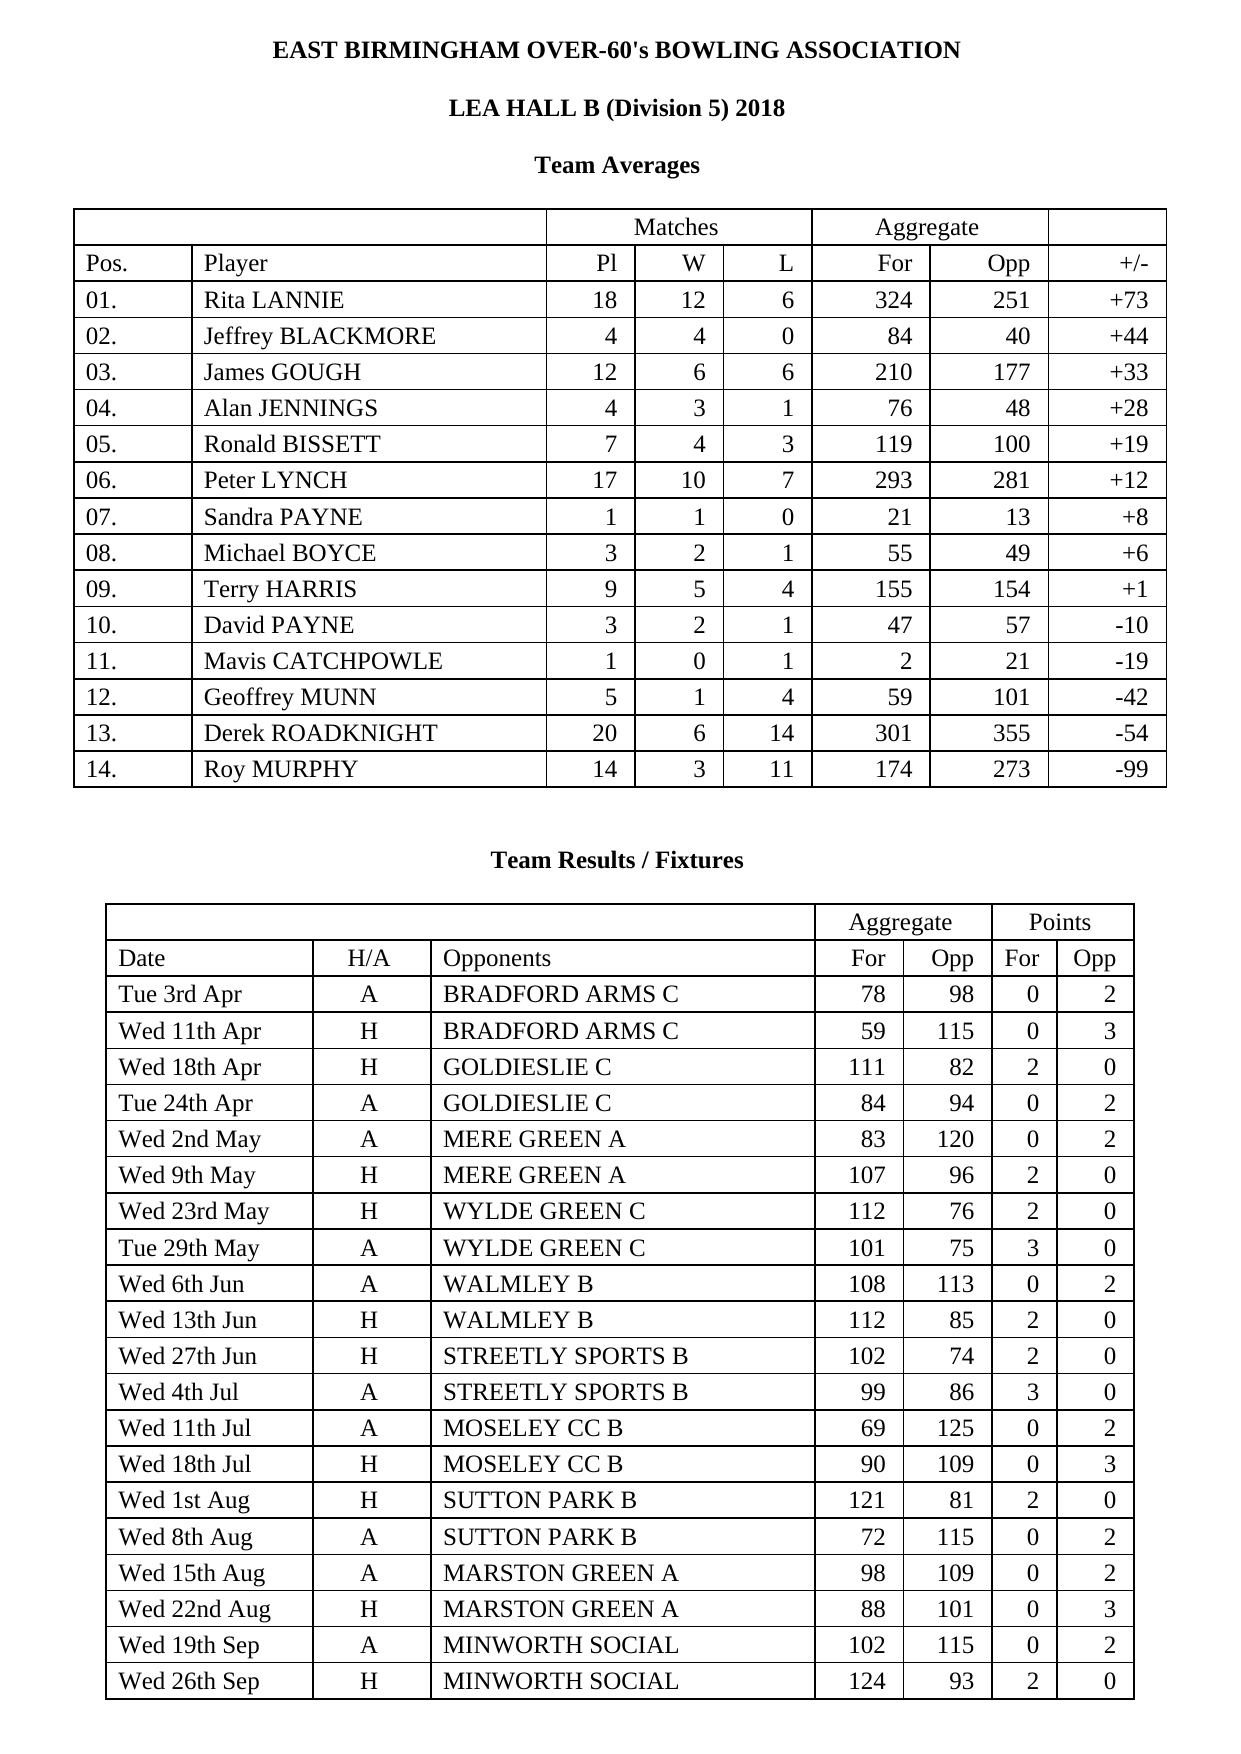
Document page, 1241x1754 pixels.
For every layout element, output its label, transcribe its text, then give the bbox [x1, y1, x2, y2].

table_cell SUTTON PARK B [432, 1483, 814, 1517]
table_cell 69 [816, 1411, 903, 1445]
table_cell 0 [1058, 1663, 1133, 1698]
table_cell Player [193, 246, 546, 280]
table_cell Wed 6th Jun [107, 1266, 312, 1300]
table_cell Ronald BISSETT [193, 426, 546, 461]
table_cell Wed 22nd Aug [107, 1591, 312, 1626]
table_cell 0 [993, 1085, 1056, 1120]
table_cell Derek ROADKNIGHT [193, 716, 546, 750]
table_cell 6 [724, 282, 811, 316]
table_cell 101 [931, 680, 1048, 714]
table_cell 112 [816, 1302, 903, 1337]
table_cell 293 [813, 463, 929, 497]
table_cell 100 [931, 426, 1048, 461]
table_cell Opp [904, 941, 991, 975]
table_cell 12 [547, 354, 634, 389]
table_cell MERE GREEN A [432, 1157, 814, 1192]
table_cell -42 [1049, 680, 1166, 714]
table_cell 0 [993, 1266, 1056, 1300]
table_cell 96 [904, 1157, 991, 1192]
table_cell MOSELEY CC B [432, 1447, 814, 1481]
table_cell 0 [1058, 1483, 1133, 1517]
table_cell 3 [1058, 1013, 1133, 1047]
table_cell 3 [1058, 1591, 1133, 1626]
table_cell -10 [1049, 607, 1166, 642]
table_cell 2 [993, 1338, 1056, 1373]
table_cell 281 [931, 463, 1048, 497]
table_cell 83 [816, 1121, 903, 1156]
table_cell Rita LANNIE [193, 282, 546, 316]
table_header Aggregate [813, 210, 1048, 244]
table_cell 81 [904, 1483, 991, 1517]
table_cell 273 [931, 752, 1048, 786]
table_cell 2 [993, 1483, 1056, 1517]
table_cell +19 [1049, 426, 1166, 461]
table_cell 14 [547, 752, 634, 786]
table_cell MINWORTH SOCIAL [432, 1663, 814, 1698]
table_cell 1 [547, 643, 634, 678]
table_cell 4 [547, 390, 634, 425]
table_cell 4 [547, 318, 634, 352]
table_header Matches [547, 210, 811, 244]
table_cell BRADFORD ARMS C [432, 977, 814, 1011]
table_cell 177 [931, 354, 1048, 389]
table_cell 107 [816, 1157, 903, 1192]
table_cell 59 [816, 1013, 903, 1047]
table_cell 76 [904, 1194, 991, 1228]
table_cell 2 [1058, 1519, 1133, 1553]
table_cell 86 [904, 1374, 991, 1409]
table_cell 1 [724, 607, 811, 642]
table_header Aggregate [816, 905, 991, 939]
table_cell H/A [314, 941, 430, 975]
table_cell 121 [816, 1483, 903, 1517]
table_cell Terry HARRIS [193, 571, 546, 606]
table_cell 0 [993, 1555, 1056, 1589]
table_cell 0 [993, 1121, 1056, 1156]
table_cell 112 [816, 1194, 903, 1228]
table_cell 1 [724, 643, 811, 678]
table_cell Tue 24th Apr [107, 1085, 312, 1120]
table_cell 21 [813, 499, 929, 533]
table_cell 0 [1058, 1157, 1133, 1192]
table_cell James GOUGH [193, 354, 546, 389]
table_cell H [314, 1447, 430, 1481]
table_cell L [724, 246, 811, 280]
table_cell 72 [816, 1519, 903, 1553]
table_cell 9 [547, 571, 634, 606]
table_cell 1 [724, 390, 811, 425]
table_cell 2 [1058, 1411, 1133, 1445]
table_cell 98 [816, 1555, 903, 1589]
table_cell GOLDIESLIE C [432, 1085, 814, 1120]
table_cell A [314, 1266, 430, 1300]
table_cell 88 [816, 1591, 903, 1626]
table_cell 0 [993, 1013, 1056, 1047]
table_cell 93 [904, 1663, 991, 1698]
text Team Averages [38, 150, 1202, 179]
table_cell 5 [547, 680, 634, 714]
table_cell Wed 1st Aug [107, 1483, 312, 1517]
table_cell 0 [724, 499, 811, 533]
table_cell 01. [75, 282, 191, 316]
table_cell 21 [931, 643, 1048, 678]
table_cell 98 [904, 977, 991, 1011]
table_cell 40 [931, 318, 1048, 352]
table_cell 109 [904, 1555, 991, 1589]
table_cell 48 [931, 390, 1048, 425]
table_cell 120 [904, 1121, 991, 1156]
table_cell MINWORTH SOCIAL [432, 1627, 814, 1662]
table_cell 3 [636, 390, 723, 425]
table_cell For [813, 246, 929, 280]
table_cell 85 [904, 1302, 991, 1337]
table_cell 3 [993, 1374, 1056, 1409]
table_cell Wed 13th Jun [107, 1302, 312, 1337]
table_cell 7 [724, 463, 811, 497]
table_cell 174 [813, 752, 929, 786]
table_cell 11 [724, 752, 811, 786]
table_cell 2 [993, 1194, 1056, 1228]
table_cell H [314, 1483, 430, 1517]
table_cell Tue 29th May [107, 1230, 312, 1264]
table_cell 324 [813, 282, 929, 316]
table_cell Wed 4th Jul [107, 1374, 312, 1409]
table_cell 5 [636, 571, 723, 606]
table_cell +1 [1049, 571, 1166, 606]
table_cell 2 [636, 535, 723, 569]
table_cell A [314, 1374, 430, 1409]
table_cell H [314, 1338, 430, 1373]
table_cell 3 [993, 1230, 1056, 1264]
table_cell Date [107, 941, 312, 975]
table_cell 2 [1058, 977, 1133, 1011]
table_cell MERE GREEN A [432, 1121, 814, 1156]
table_cell 101 [904, 1591, 991, 1626]
table_cell 155 [813, 571, 929, 606]
table_cell A [314, 1230, 430, 1264]
table_cell STREETLY SPORTS B [432, 1374, 814, 1409]
table_header Points [993, 905, 1133, 939]
table_cell 2 [993, 1302, 1056, 1337]
text LEA HALL B (Division 5) 2018 [38, 93, 1202, 122]
table_header [75, 210, 546, 244]
table_cell 102 [816, 1338, 903, 1373]
table_cell 355 [931, 716, 1048, 750]
table_cell 115 [904, 1013, 991, 1047]
table_cell 3 [547, 607, 634, 642]
table_cell +12 [1049, 463, 1166, 497]
table_cell 7 [547, 426, 634, 461]
table_cell Jeffrey BLACKMORE [193, 318, 546, 352]
table_cell 75 [904, 1230, 991, 1264]
table_cell 17 [547, 463, 634, 497]
table_cell 125 [904, 1411, 991, 1445]
table_cell 10 [636, 463, 723, 497]
table_cell 0 [1058, 1049, 1133, 1083]
table_cell Pl [547, 246, 634, 280]
table_cell W [636, 246, 723, 280]
table_cell 4 [724, 571, 811, 606]
table_cell H [314, 1302, 430, 1337]
table_cell 115 [904, 1627, 991, 1662]
table_cell MARSTON GREEN A [432, 1591, 814, 1626]
table_cell 13. [75, 716, 191, 750]
table_cell 3 [1058, 1447, 1133, 1481]
table_header [107, 905, 814, 939]
table_cell Wed 18th Jul [107, 1447, 312, 1481]
table_cell 2 [1058, 1085, 1133, 1120]
table_cell H [314, 1013, 430, 1047]
table_cell GOLDIESLIE C [432, 1049, 814, 1083]
table_cell +44 [1049, 318, 1166, 352]
table_cell Wed 11th Apr [107, 1013, 312, 1047]
table_cell 0 [993, 1447, 1056, 1481]
table_cell Roy MURPHY [193, 752, 546, 786]
table_cell Peter LYNCH [193, 463, 546, 497]
table_cell 0 [724, 318, 811, 352]
table_cell +8 [1049, 499, 1166, 533]
table_cell Alan JENNINGS [193, 390, 546, 425]
table_cell 3 [547, 535, 634, 569]
table_cell 84 [816, 1085, 903, 1120]
table_cell 55 [813, 535, 929, 569]
table_cell 03. [75, 354, 191, 389]
table_cell Opp [1058, 941, 1133, 975]
table_cell 113 [904, 1266, 991, 1300]
table_cell 111 [816, 1049, 903, 1083]
table_cell 251 [931, 282, 1048, 316]
table_cell Mavis CATCHPOWLE [193, 643, 546, 678]
table_cell -19 [1049, 643, 1166, 678]
table_cell A [314, 1121, 430, 1156]
table_cell Opponents [432, 941, 814, 975]
table_cell 109 [904, 1447, 991, 1481]
table_cell Wed 18th Apr [107, 1049, 312, 1083]
table_cell 2 [813, 643, 929, 678]
table_cell 57 [931, 607, 1048, 642]
table_cell 0 [1058, 1230, 1133, 1264]
table_cell 119 [813, 426, 929, 461]
table_cell SUTTON PARK B [432, 1519, 814, 1553]
table_cell Wed 19th Sep [107, 1627, 312, 1662]
table_cell Wed 27th Jun [107, 1338, 312, 1373]
table_cell Geoffrey MUNN [193, 680, 546, 714]
table_cell -99 [1049, 752, 1166, 786]
table_cell Wed 11th Jul [107, 1411, 312, 1445]
table_cell 07. [75, 499, 191, 533]
table_cell 90 [816, 1447, 903, 1481]
table_cell +73 [1049, 282, 1166, 316]
table_cell +/- [1049, 246, 1166, 280]
table_cell 14. [75, 752, 191, 786]
table_cell Wed 26th Sep [107, 1663, 312, 1698]
table_cell 1 [636, 680, 723, 714]
table_cell +33 [1049, 354, 1166, 389]
table_cell 08. [75, 535, 191, 569]
table_cell 18 [547, 282, 634, 316]
table_cell 1 [636, 499, 723, 533]
table_cell Wed 23rd May [107, 1194, 312, 1228]
table_cell +6 [1049, 535, 1166, 569]
table_cell H [314, 1663, 430, 1698]
table_cell 4 [724, 680, 811, 714]
table_cell 3 [636, 752, 723, 786]
table_cell Sandra PAYNE [193, 499, 546, 533]
table_cell 0 [993, 1627, 1056, 1662]
table_cell 0 [1058, 1338, 1133, 1373]
table_cell 06. [75, 463, 191, 497]
table_cell 0 [993, 1519, 1056, 1553]
table_cell Wed 2nd May [107, 1121, 312, 1156]
table_cell 2 [1058, 1555, 1133, 1589]
table_cell -54 [1049, 716, 1166, 750]
table_cell MOSELEY CC B [432, 1411, 814, 1445]
table_cell A [314, 1519, 430, 1553]
table_cell 0 [1058, 1374, 1133, 1409]
table_cell 6 [724, 354, 811, 389]
table_cell 13 [931, 499, 1048, 533]
table_cell Tue 3rd Apr [107, 977, 312, 1011]
table_cell 6 [636, 716, 723, 750]
table_cell 1 [724, 535, 811, 569]
table_cell 115 [904, 1519, 991, 1553]
table_cell WALMLEY B [432, 1302, 814, 1337]
table_cell 74 [904, 1338, 991, 1373]
table_cell 14 [724, 716, 811, 750]
table_cell For [816, 941, 903, 975]
table_cell A [314, 1555, 430, 1589]
table_cell H [314, 1157, 430, 1192]
table_cell 4 [636, 318, 723, 352]
table_cell 78 [816, 977, 903, 1011]
table_cell BRADFORD ARMS C [432, 1013, 814, 1047]
text Team Results / Fixtures [38, 845, 1202, 874]
table_cell 301 [813, 716, 929, 750]
table_cell 4 [636, 426, 723, 461]
table_cell 6 [636, 354, 723, 389]
table_cell 09. [75, 571, 191, 606]
table_cell 124 [816, 1663, 903, 1698]
table_cell David PAYNE [193, 607, 546, 642]
table_cell A [314, 1085, 430, 1120]
table_cell 05. [75, 426, 191, 461]
table_cell 12 [636, 282, 723, 316]
table_cell 2 [1058, 1627, 1133, 1662]
table_cell STREETLY SPORTS B [432, 1338, 814, 1373]
table_cell Wed 15th Aug [107, 1555, 312, 1589]
table_cell 11. [75, 643, 191, 678]
table_cell H [314, 1049, 430, 1083]
table_cell A [314, 977, 430, 1011]
table_cell 76 [813, 390, 929, 425]
table_cell 0 [993, 1411, 1056, 1445]
table_cell Pos. [75, 246, 191, 280]
table_cell 02. [75, 318, 191, 352]
table_cell 99 [816, 1374, 903, 1409]
table_cell 10. [75, 607, 191, 642]
table_cell 82 [904, 1049, 991, 1083]
table_cell For [993, 941, 1056, 975]
table_cell WYLDE GREEN C [432, 1194, 814, 1228]
table_cell 49 [931, 535, 1048, 569]
table_cell 59 [813, 680, 929, 714]
table_cell 94 [904, 1085, 991, 1120]
table_cell H [314, 1194, 430, 1228]
table_cell WYLDE GREEN C [432, 1230, 814, 1264]
table_cell 1 [547, 499, 634, 533]
table_cell 154 [931, 571, 1048, 606]
table_cell Michael BOYCE [193, 535, 546, 569]
table_header [1049, 210, 1166, 244]
table_cell WALMLEY B [432, 1266, 814, 1300]
table_cell 3 [724, 426, 811, 461]
table_cell A [314, 1411, 430, 1445]
table_cell 0 [1058, 1302, 1133, 1337]
table_cell Wed 9th May [107, 1157, 312, 1192]
table_cell H [314, 1591, 430, 1626]
table_cell 2 [636, 607, 723, 642]
table_cell 12. [75, 680, 191, 714]
table_cell 108 [816, 1266, 903, 1300]
table_cell Opp [931, 246, 1048, 280]
table_cell 210 [813, 354, 929, 389]
table_cell MARSTON GREEN A [432, 1555, 814, 1589]
table_cell 2 [1058, 1121, 1133, 1156]
table_cell 0 [636, 643, 723, 678]
table_cell 2 [1058, 1266, 1133, 1300]
table_cell 101 [816, 1230, 903, 1264]
table_cell 20 [547, 716, 634, 750]
table_cell 2 [993, 1157, 1056, 1192]
table_cell 2 [993, 1663, 1056, 1698]
table_cell A [314, 1627, 430, 1662]
table_cell 102 [816, 1627, 903, 1662]
table_cell 0 [1058, 1194, 1133, 1228]
table_cell +28 [1049, 390, 1166, 425]
table_cell Wed 8th Aug [107, 1519, 312, 1553]
table_cell 2 [993, 1049, 1056, 1083]
table_cell 47 [813, 607, 929, 642]
table_cell 84 [813, 318, 929, 352]
table_cell 04. [75, 390, 191, 425]
table_cell 0 [993, 977, 1056, 1011]
table_cell 0 [993, 1591, 1056, 1626]
